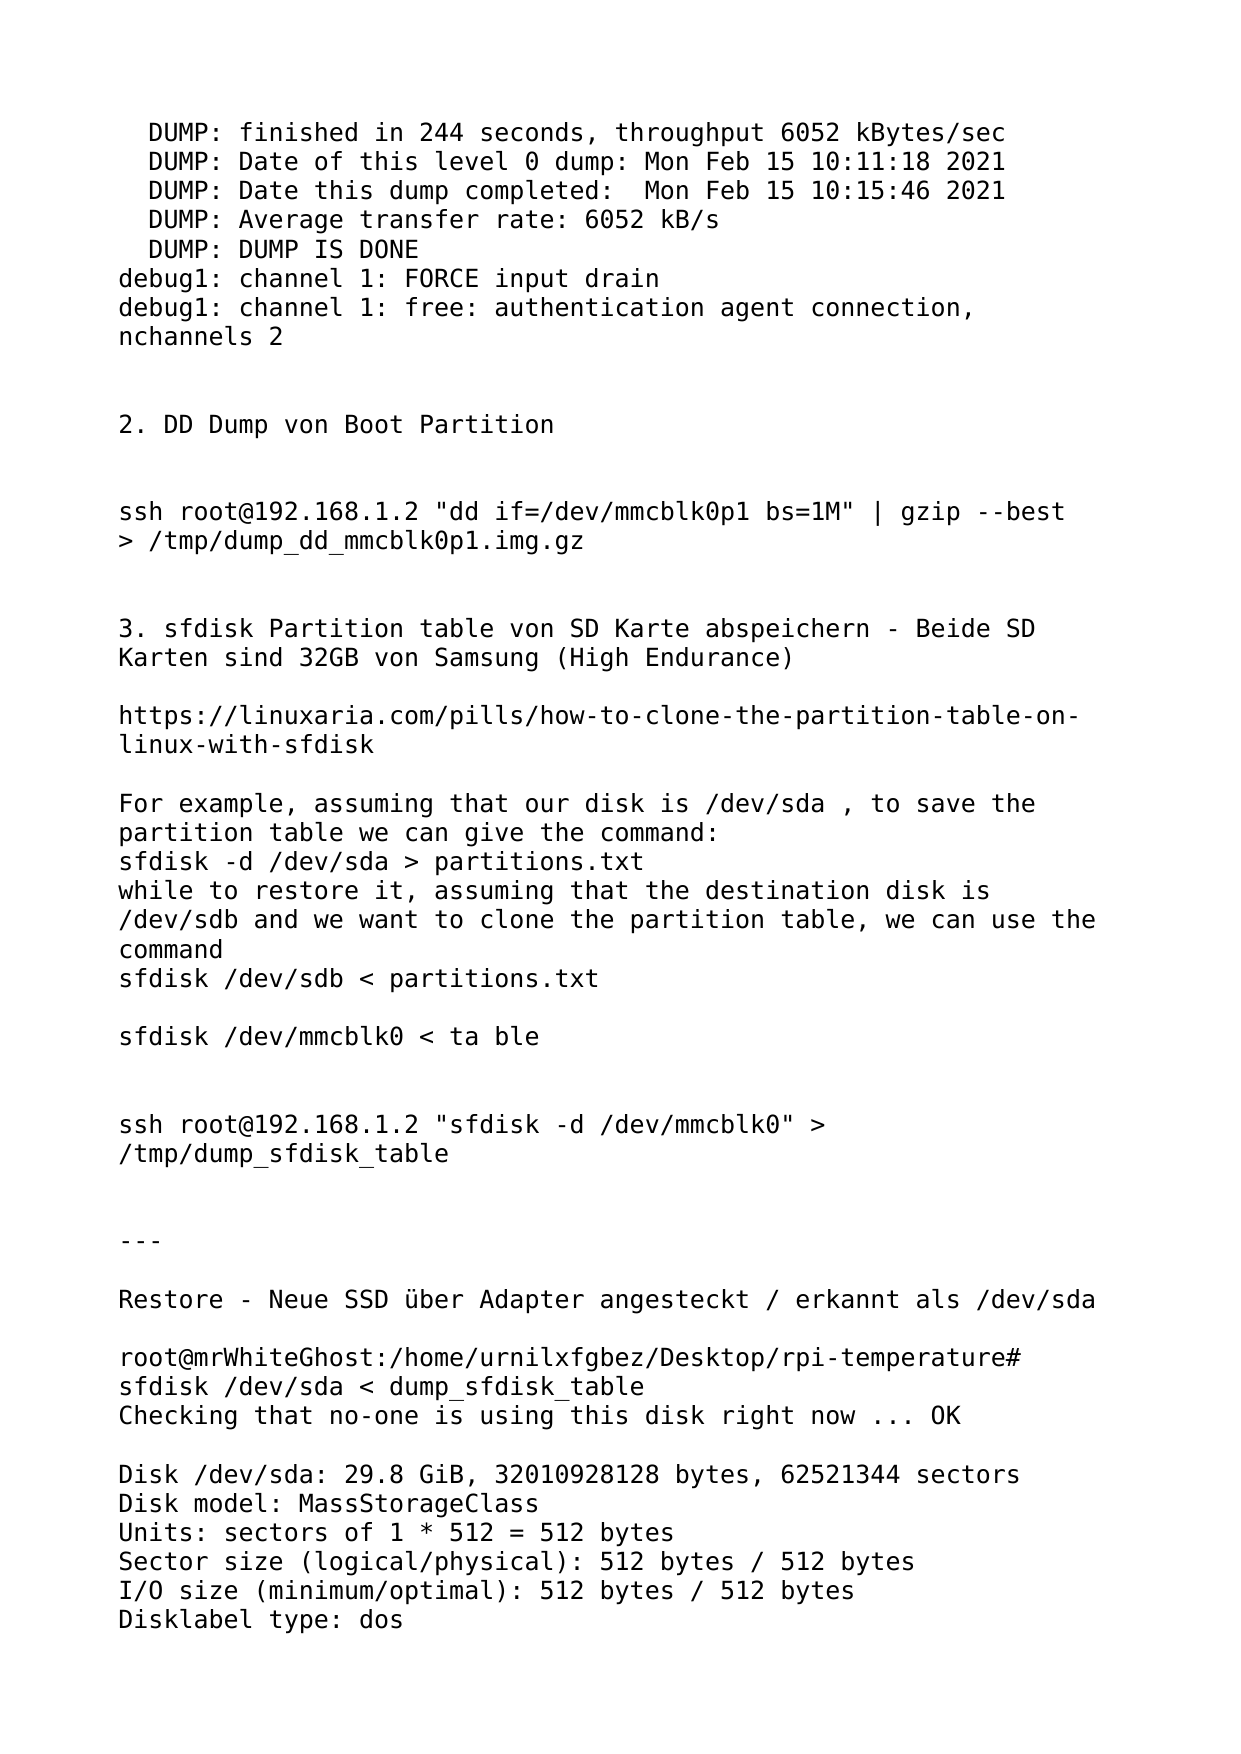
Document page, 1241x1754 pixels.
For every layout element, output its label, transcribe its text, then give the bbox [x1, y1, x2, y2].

text DUMP: finished in 244 seconds, throughput 6052 kBytes/sec DUMP: Date of this level 0 dump: Mon Feb 15 10:11:18 2021 DUMP: Date this dump completed: Mon Feb 15 10:15:46 2021 DUMP: Average transfer rate: 6052 kB/s DUMP: DUMP IS DONE debug1: channel 1: FORCE input drain debug1: channel 1: free: authentication agent connection, nchannels 2 2. DD Dump von Boot Partition ssh root@192.168.1.2 "dd if=/dev/mmcblk0p1 bs=1M" | gzip --best > /tmp/dump_dd_mmcblk0p1.img.gz 3. sfdisk Partition table von SD Karte abspeichern - Beide SD Karten sind 32GB von Samsung (High Endurance) https://linuxaria.com/pills/how-to-clone-the-partition-table-on-linux-with-sfdisk For example, assuming that our disk is /dev/sda , to save the partition table we can give the command: sfdisk -d /dev/sda > partitions.txt while to restore it, assuming that the destination disk is /dev/sdb and we want to clone the partition table, we can use the command sfdisk /dev/sdb < partitions.txt sfdisk /dev/mmcblk0 < ta ble ssh root@192.168.1.2 "sfdisk -d /dev/mmcblk0" > /tmp/dump_sfdisk_table --- Restore - Neue SSD über Adapter angesteckt / erkannt als /dev/sda root@mrWhiteGhost:/home/urnilxfgbez/Desktop/rpi-temperature# sfdisk /dev/sda < dump_sfdisk_table Checking that no-one is using this disk right now ... OK Disk /dev/sda: 29.8 GiB, 32010928128 bytes, 62521344 sectors Disk model: MassStorageClass Units: sectors of 1 * 512 = 512 bytes Sector size (logical/physical): 512 bytes / 512 bytes I/O size (minimum/optimal): 512 bytes / 512 bytes Disklabel type: dos [118, 118, 1122, 1635]
